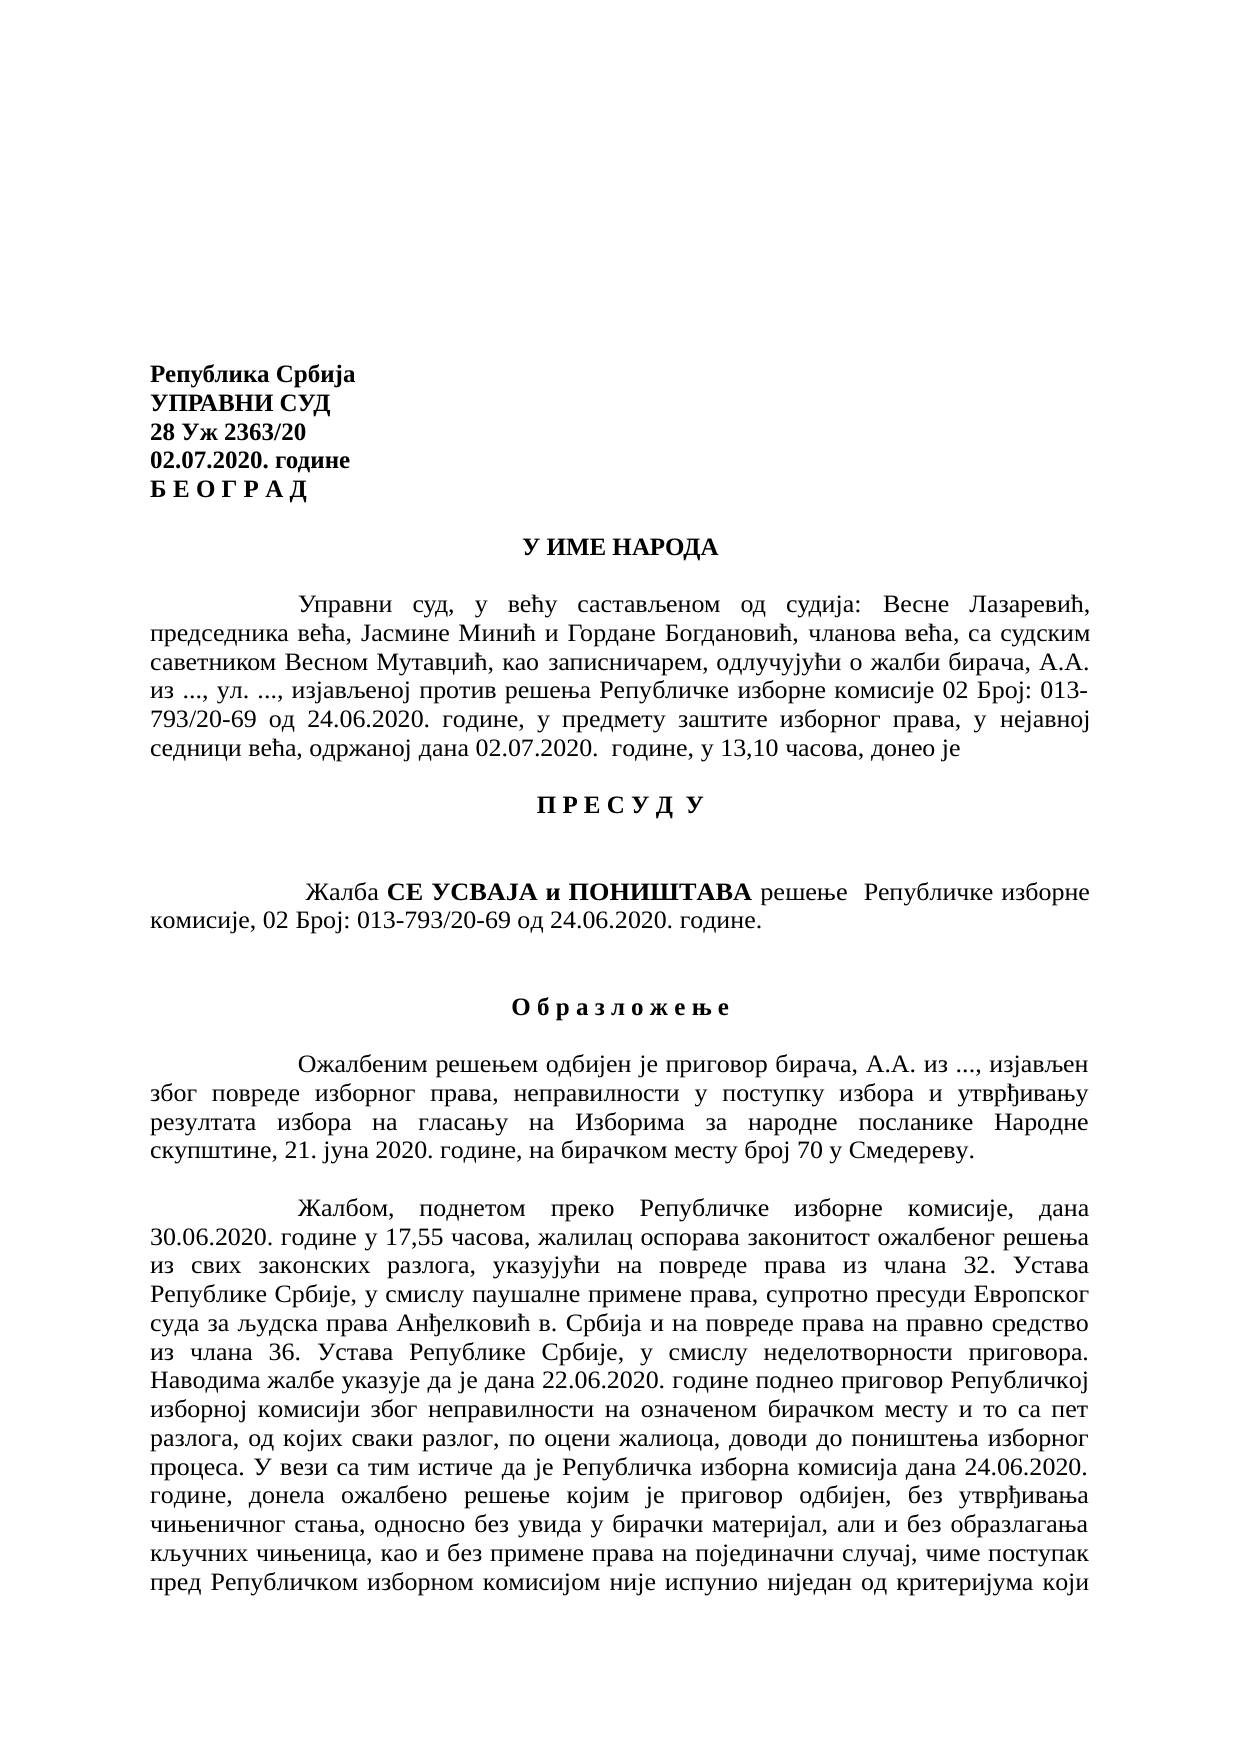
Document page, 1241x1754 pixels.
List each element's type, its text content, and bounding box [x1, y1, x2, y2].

text 28 Уж 2363/20 [150, 417, 1090, 445]
text Република Србија [150, 148, 1090, 388]
text Жалба СЕ УСВАЈА и ПОНИШТАВА решење Републичке изборне комисије, 02 Број: 013-793/20-69 од 24.06.2020. године. [150, 877, 1090, 934]
text Жалбом, поднетом преко Републичке изборне комисије, дана 30.06.2020. године у 17,55 часова, жалилац оспорава законитост ожалбеног решења из свих законских разлога, указујући на повреде права из члана 32. Устава Републике Србије, у смислу паушалне примене права, супротно пресуди Европског суда за људска права Анђелковић в. Србија и на повреде права на правно средство из члана 36. Устава Републике Србије, у смислу неделотворности приговора. Наводима жалбе указује да је дана 22.06.2020. године поднео приговор Републичкој изборној комисији због неправилности на означеном бирачком месту и то са пет разлога, од којих сваки разлог, по оцени жалиоца, доводи до поништења изборног процеса. У вези са тим истиче да је Републичка изборна комисија дана 24.06.2020. године, донела ожалбено решење којим је приговор одбијен, без утврђивања чињеничног стања, односно без увида у бирачки материјал, али и без образлагања кључних чињеница, као и без примене права на појединачни случај, чиме поступак пред Републичком изборном комисијом није испунио ниједан од критеријума који [150, 1193, 1090, 1595]
text П Р Е С У Д У [150, 790, 1090, 819]
text О б р а з л о ж е њ е [150, 992, 1090, 1020]
text Б Е О Г Р А Д [150, 474, 1090, 503]
text Управни суд, у већу састављеном од судија: Весне Лазаревић, председника већа, Јасмине Минић и Гордане Богдановић, чланова већа, са судским саветником Весном Мутавџић, као записничарем, одлучујући о жалби бирача, A.A. из ..., ул. ..., изјављеној против решења Републичке изборне комисије 02 Број: 013-793/20-69 од 24.06.2020. године, у предмету заштите изборног права, у нејавној седници већа, одржаној дана 02.07.2020. године, у 13,10 часова, донео је [150, 589, 1090, 762]
text 02.07.2020. године [150, 445, 1090, 474]
text У ИМЕ НАРОДА [150, 532, 1090, 560]
text Ожалбеним решењем одбијен је приговор бирача, A.A. из ..., изјављен због повреде изборног права, неправилности у поступку избора и утврђивању резултата избора на гласању на Изборима за народне посланике Народне скупштине, 21. јуна 2020. године, на бирачком месту број 70 у Смедереву. [150, 1049, 1090, 1164]
text УПРАВНИ СУД [150, 388, 1090, 417]
